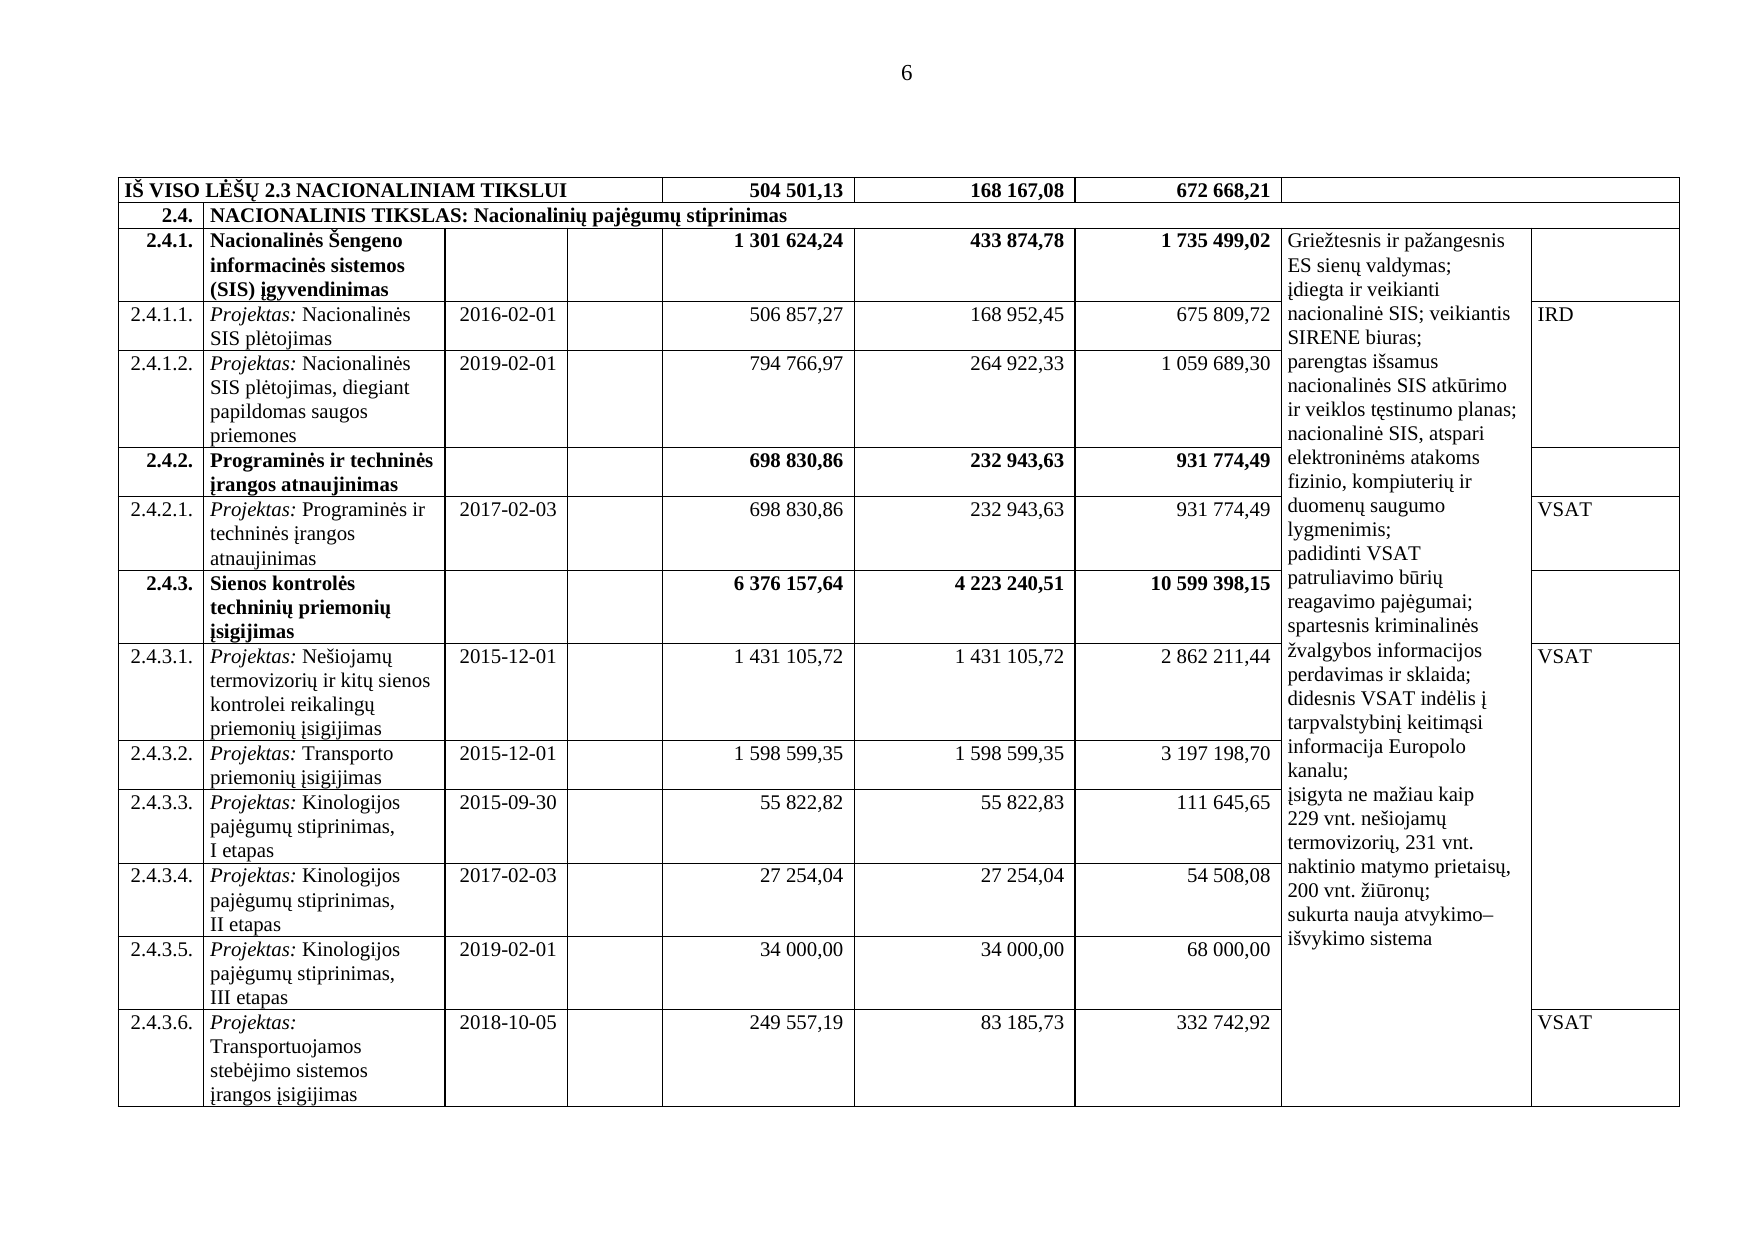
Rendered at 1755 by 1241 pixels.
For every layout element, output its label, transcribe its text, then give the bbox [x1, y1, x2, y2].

table_cell Projektas: Transportuojamos stebėjimo sistemos įrangos įsigijimas [204, 1010, 444, 1106]
table_cell 55 822,82 [663, 790, 854, 862]
table_cell Programinės ir techninės įrangos atnaujinimas [204, 448, 444, 496]
table_cell [568, 790, 662, 862]
table_cell 698 830,86 [663, 497, 854, 569]
table_cell [568, 644, 662, 740]
table_cell 672 668,21 [1076, 178, 1281, 202]
table_cell 1 301 624,24 [663, 229, 854, 301]
table_cell 68 000,00 [1076, 937, 1281, 1009]
table_cell [1282, 178, 1679, 202]
table_cell 168 167,08 [855, 178, 1074, 202]
table_cell 83 185,73 [855, 1010, 1074, 1106]
table_cell 6 376 157,64 [663, 571, 854, 643]
table_cell Projektas: Transporto priemonių įsigijimas [204, 741, 444, 789]
table_cell 1 059 689,30 [1076, 351, 1281, 447]
table_cell Projektas: Kinologijos pajėgumų stiprinimas, III etapas [204, 937, 444, 1009]
table_cell 2 862 211,44 [1076, 644, 1281, 740]
table_cell 2.4.3.5. [119, 937, 203, 1009]
table_cell 2.4.3.6. [119, 1010, 203, 1106]
table_cell 2.4.3. [119, 571, 203, 643]
table_cell [568, 864, 662, 936]
table_cell IRD [1532, 302, 1679, 447]
table_cell 1 431 105,72 [663, 644, 854, 740]
table_cell 2019-02-01 [446, 351, 567, 447]
table_cell IŠ VISO LĖŠŲ 2.3 NACIONALINIAM TIKSLUI [119, 178, 662, 202]
table_cell VSAT [1532, 497, 1679, 569]
table_cell 55 822,83 [855, 790, 1074, 862]
table_cell 27 254,04 [855, 864, 1074, 936]
table_cell Sienos kontrolės techninių priemonių įsigijimas [204, 571, 444, 643]
table_cell VSAT [1532, 644, 1679, 1009]
table_cell 504 501,13 [663, 178, 854, 202]
table_cell 506 857,27 [663, 302, 854, 350]
table_cell [568, 1010, 662, 1106]
table_cell 34 000,00 [855, 937, 1074, 1009]
table_cell 54 508,08 [1076, 864, 1281, 936]
table_cell 2018-10-05 [446, 1010, 567, 1106]
table_cell 2017-02-03 [446, 497, 567, 569]
table_cell 2.4.1.1. [119, 302, 203, 350]
table_cell 2019-02-01 [446, 937, 567, 1009]
table_cell Projektas: Nešiojamų termovizorių ir kitų sienos kontrolei reikalingų priemonių įsigijimas [204, 644, 444, 740]
table_cell [568, 571, 662, 643]
table_cell [568, 351, 662, 447]
table_cell 264 922,33 [855, 351, 1074, 447]
table_cell Projektas: Kinologijos pajėgumų stiprinimas, II etapas [204, 864, 444, 936]
table_cell [446, 229, 567, 301]
table_cell Projektas: Programinės ir techninės įrangos atnaujinimas [204, 497, 444, 569]
table_cell 2.4.2. [119, 448, 203, 496]
table_cell 2.4.3.2. [119, 741, 203, 789]
table_cell 2.4.1. [119, 229, 203, 301]
table_cell NACIONALINIS TIKSLAS: Nacionalinių pajėgumų stiprinimas [204, 203, 1679, 227]
table_cell 4 223 240,51 [855, 571, 1074, 643]
table_cell 2015-12-01 [446, 741, 567, 789]
table_cell 2.4.2.1. [119, 497, 203, 569]
table_cell 232 943,63 [855, 497, 1074, 569]
table_cell 3 197 198,70 [1076, 741, 1281, 789]
table_cell 2016-02-01 [446, 302, 567, 350]
table_cell 2.4.3.4. [119, 864, 203, 936]
table_cell Projektas: Nacionalinės SIS plėtojimas, diegiant papildomas saugos priemones [204, 351, 444, 447]
table_cell 249 557,19 [663, 1010, 854, 1106]
table_cell VSAT [1532, 1010, 1679, 1106]
table_cell 2015-12-01 [446, 644, 567, 740]
table_cell 2015-09-30 [446, 790, 567, 862]
table_cell Projektas: Nacionalinės SIS plėtojimas [204, 302, 444, 350]
table_cell 1 735 499,02 [1076, 229, 1281, 301]
table_cell [446, 571, 567, 643]
table_cell 1 598 599,35 [663, 741, 854, 789]
table_cell 111 645,65 [1076, 790, 1281, 862]
table_cell [568, 448, 662, 496]
table_cell 433 874,78 [855, 229, 1074, 301]
table_cell [568, 302, 662, 350]
table_cell 931 774,49 [1076, 448, 1281, 496]
table_cell 232 943,63 [855, 448, 1074, 496]
table_cell 794 766,97 [663, 351, 854, 447]
table_cell 2.4. [119, 203, 203, 227]
table_cell 675 809,72 [1076, 302, 1281, 350]
table_cell 698 830,86 [663, 448, 854, 496]
table_cell Nacionalinės Šengeno informacinės sistemos (SIS) įgyvendinimas [204, 229, 444, 301]
table_cell 332 742,92 [1076, 1010, 1281, 1106]
table_cell 34 000,00 [663, 937, 854, 1009]
table_cell 27 254,04 [663, 864, 854, 936]
table_cell 1 431 105,72 [855, 644, 1074, 740]
table_cell [446, 448, 567, 496]
table_cell 168 952,45 [855, 302, 1074, 350]
table_cell 931 774,49 [1076, 497, 1281, 569]
table_cell Projektas: Kinologijos pajėgumų stiprinimas, I etapas [204, 790, 444, 862]
table_cell 2.4.3.3. [119, 790, 203, 862]
table_cell 10 599 398,15 [1076, 571, 1281, 643]
table_cell 2.4.3.1. [119, 644, 203, 740]
table_cell Griežtesnis ir pažangesnis ES sienų valdymas; įdiegta ir veikianti nacionalinė SIS; veikiantis SIRENE biuras; parengtas išsamus nacionalinės SIS atkūrimo ir veiklos tęstinumo planas; nacionalinė SIS, atspari elektroninėms atakoms fizinio, kompiuterių ir duomenų saugumo lygmenimis; padidinti VSAT patruliavimo būrių reagavimo pajėgumai; spartesnis kriminalinės žvalgybos informacijos perdavimas ir sklaida; didesnis VSAT indėlis į tarpvalstybinį keitimąsi informacija Europolo kanalu; įsigyta ne mažiau kaip 229 vnt. nešiojamų termovizorių, 231 vnt. naktinio matymo prietaisų, 200 vnt. žiūronų; sukurta nauja atvykimo–išvykimo sistema [1282, 229, 1531, 1106]
table_cell [568, 229, 662, 301]
table_cell [1532, 571, 1679, 643]
table_cell [568, 741, 662, 789]
table_cell [568, 497, 662, 569]
table_cell [568, 937, 662, 1009]
table_cell [1532, 448, 1679, 496]
table_cell 2.4.1.2. [119, 351, 203, 447]
table_cell 1 598 599,35 [855, 741, 1074, 789]
table_cell [1532, 229, 1679, 301]
table_cell 2017-02-03 [446, 864, 567, 936]
